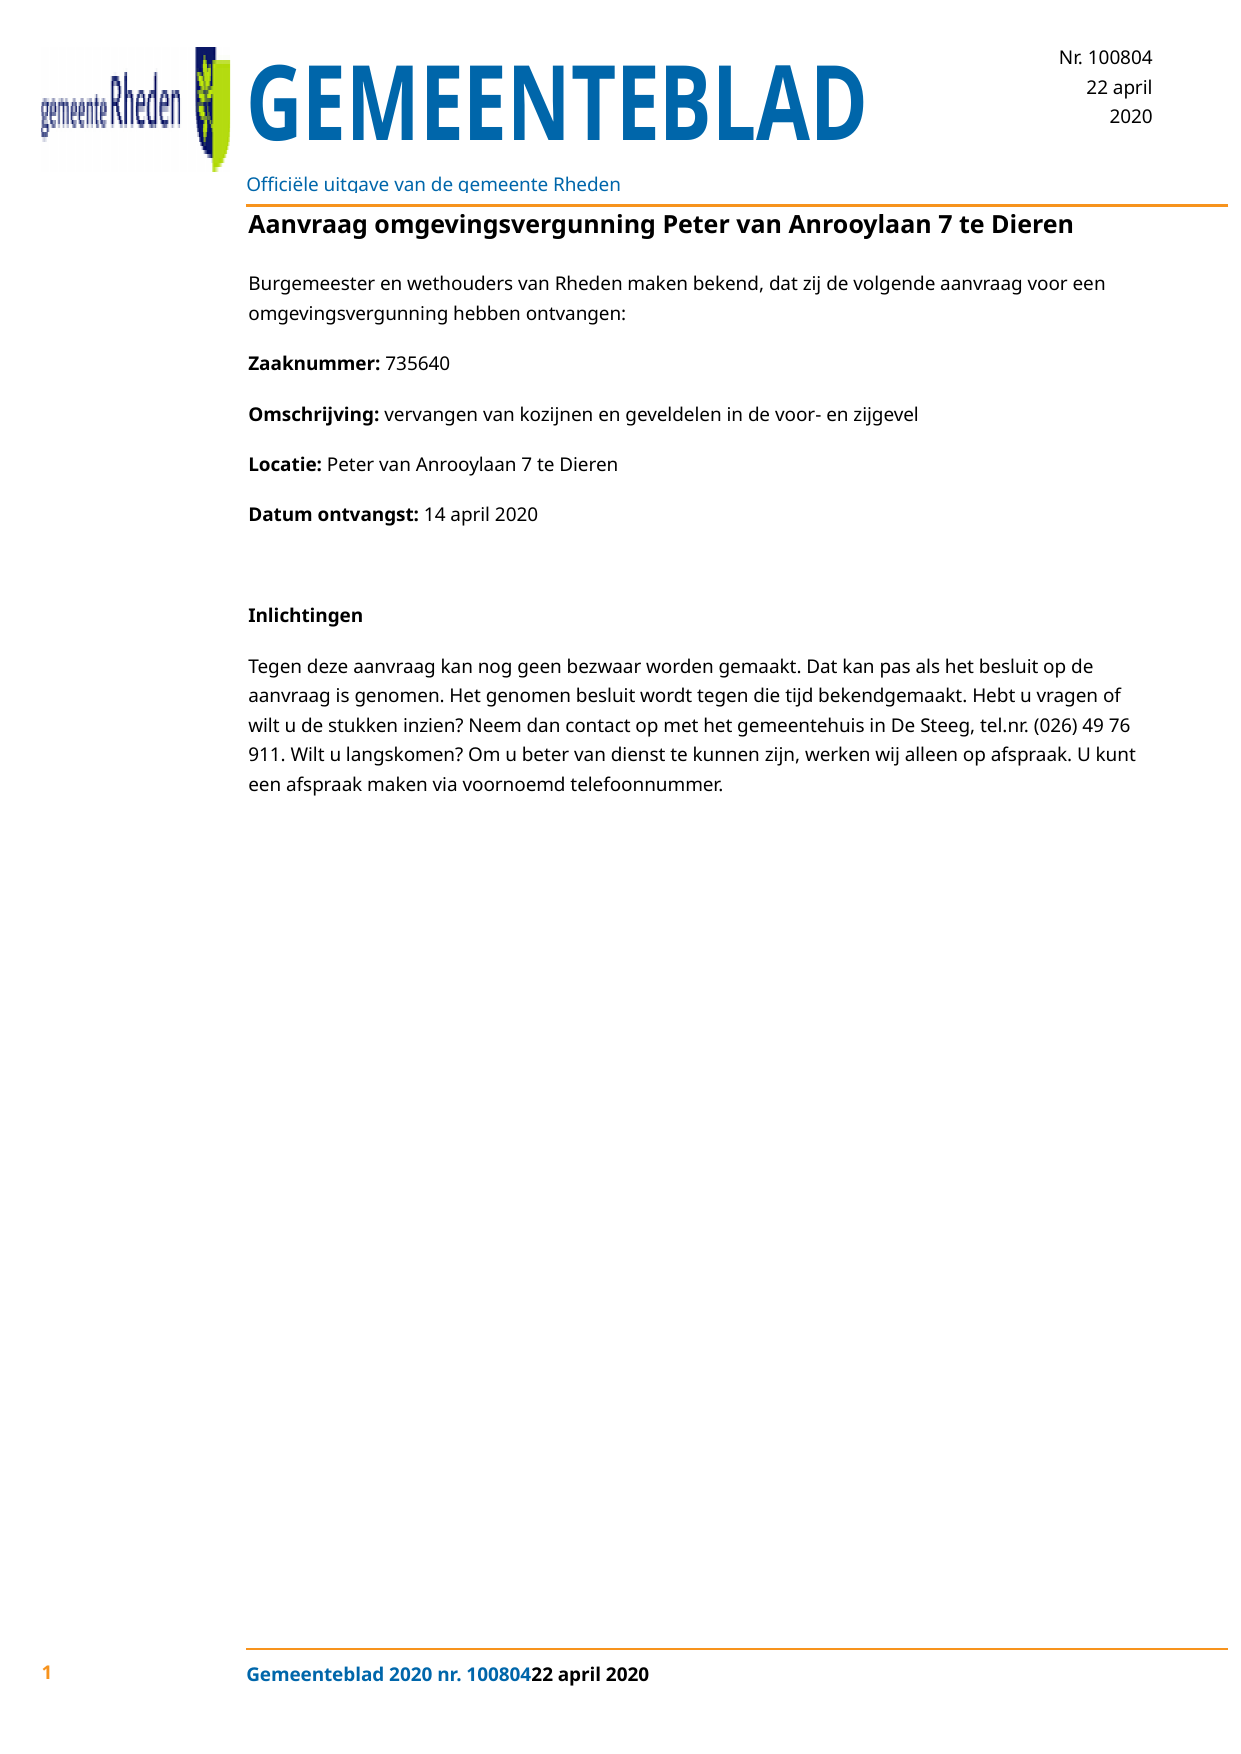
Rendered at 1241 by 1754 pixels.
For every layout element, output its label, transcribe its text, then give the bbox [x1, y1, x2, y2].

text Tegen deze aanvraag kan nog geen bezwaar worden gemaakt. Dat kan pas als het besluit op de aanvraag is genomen. Het genomen besluit wordt tegen die tijd bekendgemaakt. Hebt u vragen of wilt u de stukken inzien? Neem dan contact op met het gemeentehuis in De Steeg, tel.nr. (026) 49 76 911. Wilt u langskomen? Om u beter van dienst te kunnen zijn, werken wij alleen op afspraak. U kunt een afspraak maken via voornoemd telefoonnummer. [248, 653, 1152, 797]
text Locatie: Peter van Anrooylaan 7 te Dieren [248, 451, 1152, 477]
text Inlichtingen [248, 602, 1152, 628]
picture [41, 47, 231, 172]
text Zaaknummer: 735640 [248, 350, 1152, 376]
text Burgemeester en wethouders van Rheden maken bekend, dat zij de volgende aanvraag voor een omgevingsvergunning hebben ontvangen: [248, 270, 1152, 326]
text Datum ontvangst: 14 april 2020 [248, 502, 1152, 527]
text Aanvraag omgevingsvergunning Peter van Anrooylaan 7 te Dieren [248, 207, 1152, 241]
text Omschrijving: vervangen van kozijnen en geveldelen in de voor- en zijgevel [248, 401, 1152, 426]
